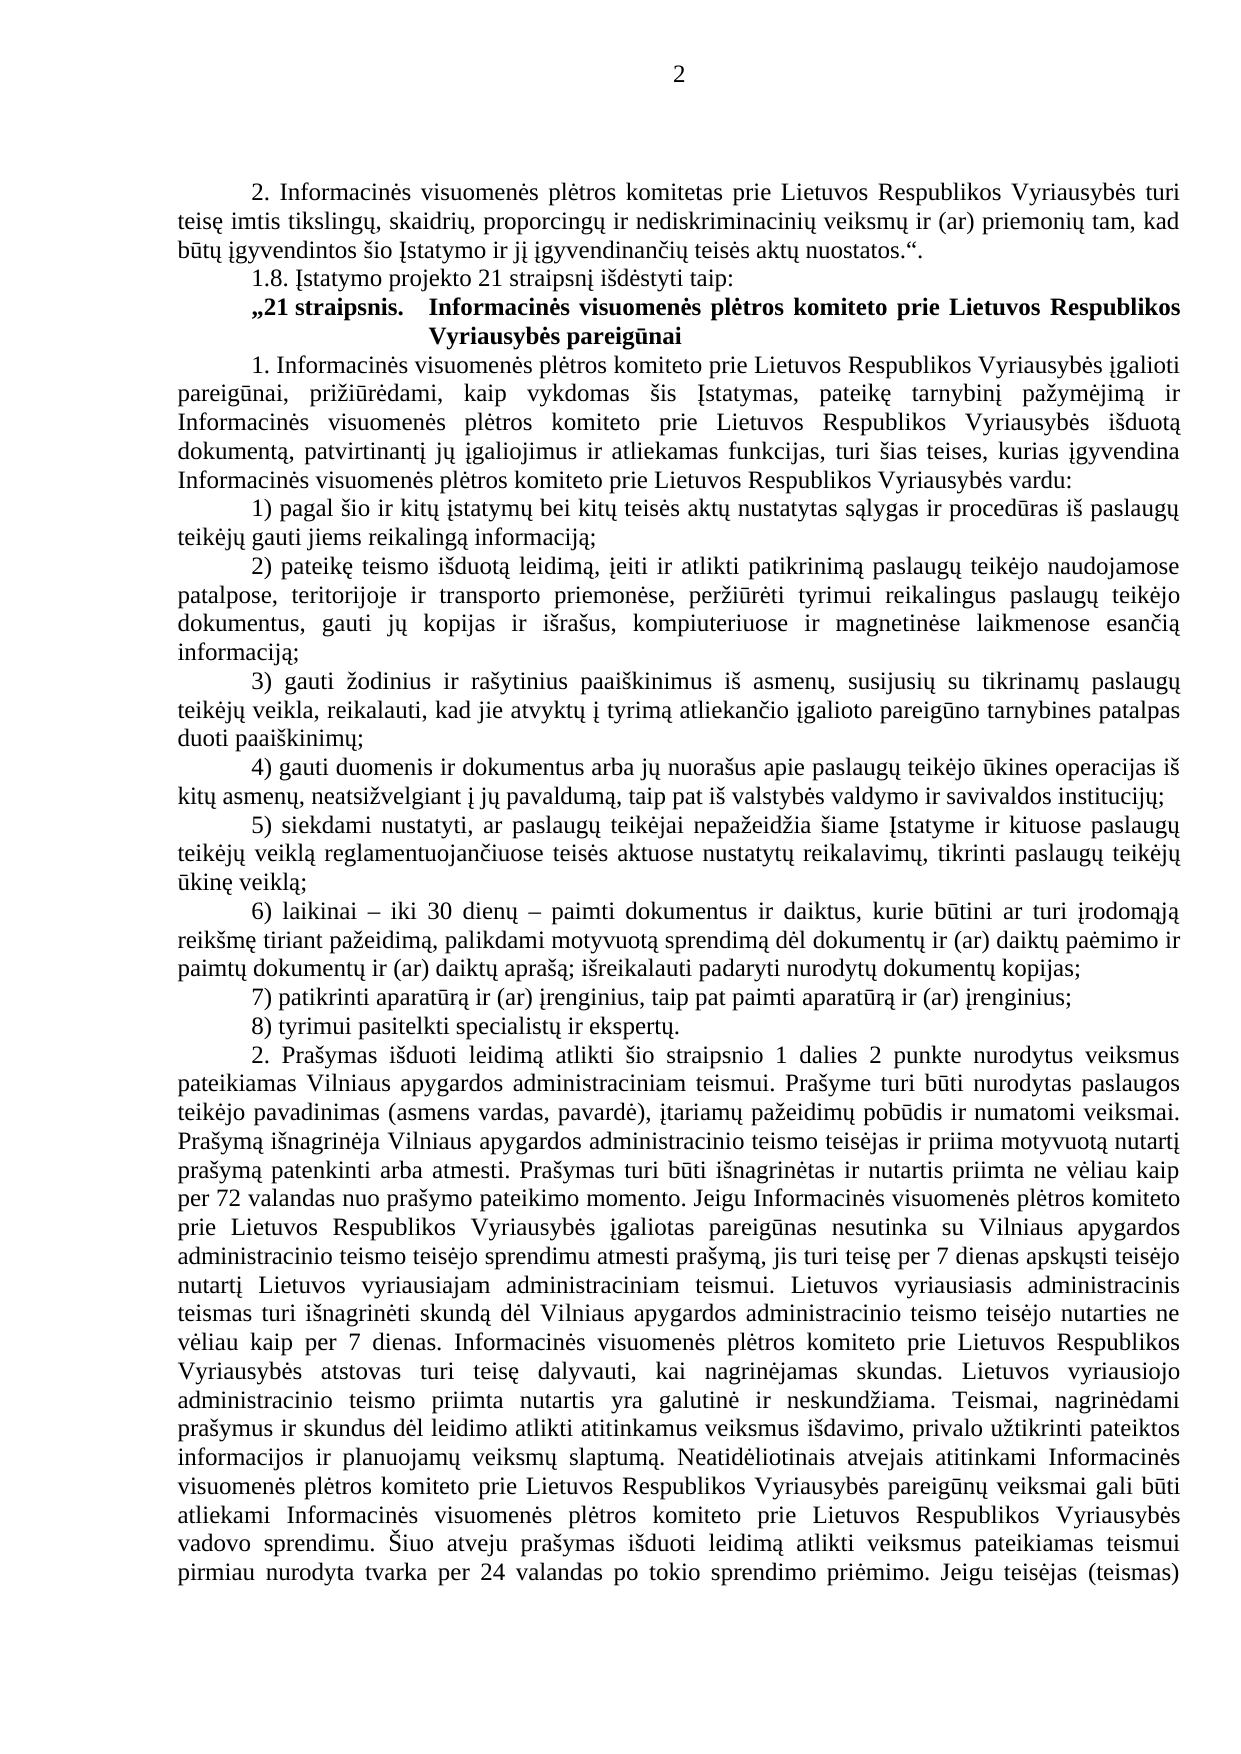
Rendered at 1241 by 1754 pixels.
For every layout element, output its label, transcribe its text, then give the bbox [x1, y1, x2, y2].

text 2. Prašymas išduoti leidimą atlikti šio straipsnio 1 dalies 2 punkte nurodytus veiksmus pateikiamas Vilniaus apygardos administraciniam teismui. Prašyme turi būti nurodytas paslaugos teikėjo pavadinimas (asmens vardas, pavardė), įtariamų pažeidimų pobūdis ir numatomi veiksmai. Prašymą išnagrinėja Vilniaus apygardos administracinio teismo teisėjas ir priima motyvuotą nutartį prašymą patenkinti arba atmesti. Prašymas turi būti išnagrinėtas ir nutartis priimta ne vėliau kaip per 72 valandas nuo prašymo pateikimo momento. Jeigu Informacinės visuomenės plėtros komiteto prie Lietuvos Respublikos Vyriausybės įgaliotas pareigūnas nesutinka su Vilniaus apygardos administracinio teismo teisėjo sprendimu atmesti prašymą, jis turi teisę per 7 dienas apskųsti teisėjo nutartį Lietuvos vyriausiajam administraciniam teismui. Lietuvos vyriausiasis administracinis teismas turi išnagrinėti skundą dėl Vilniaus apygardos administracinio teismo teisėjo nutarties ne vėliau kaip per 7 dienas. Informacinės visuomenės plėtros komiteto prie Lietuvos Respublikos Vyriausybės atstovas turi teisę dalyvauti, kai nagrinėjamas skundas. Lietuvos vyriausiojo administracinio teismo priimta nutartis yra galutinė ir neskundžiama. Teismai, nagrinėdami prašymus ir skundus dėl leidimo atlikti atitinkamus veiksmus išdavimo, privalo užtikrinti pateiktos informacijos ir planuojamų veiksmų slaptumą. Neatidėliotinais atvejais atitinkami Informacinės visuomenės plėtros komiteto prie Lietuvos Respublikos Vyriausybės pareigūnų veiksmai gali būti atliekami Informacinės visuomenės plėtros komiteto prie Lietuvos Respublikos Vyriausybės vadovo sprendimu. Šiuo atveju prašymas išduoti leidimą atlikti veiksmus pateikiamas teismui pirmiau nurodyta tvarka per 24 valandas po tokio sprendimo priėmimo. Jeigu teisėjas (teismas) [177, 1040, 1181, 1586]
text 8) tyrimui pasitelkti specialistų ir ekspertų. [177, 1011, 1181, 1040]
text 4) gauti duomenis ir dokumentus arba jų nuorašus apie paslaugų teikėjo ūkines operacijas iš kitų asmenų, neatsižvelgiant į jų pavaldumą, taip pat iš valstybės valdymo ir savivaldos institucijų; [177, 752, 1181, 810]
text 1. Informacinės visuomenės plėtros komiteto prie Lietuvos Respublikos Vyriausybės įgalioti pareigūnai, prižiūrėdami, kaip vykdomas šis Įstatymas, pateikę tarnybinį pažymėjimą ir Informacinės visuomenės plėtros komiteto prie Lietuvos Respublikos Vyriausybės išduotą dokumentą, patvirtinantį jų įgaliojimus ir atliekamas funkcijas, turi šias teises, kurias įgyvendina Informacinės visuomenės plėtros komiteto prie Lietuvos Respublikos Vyriausybės vardu: [177, 350, 1181, 493]
text 6) laikinai – iki 30 dienų – paimti dokumentus ir daiktus, kurie būtini ar turi įrodomąją reikšmę tiriant pažeidimą, palikdami motyvuotą sprendimą dėl dokumentų ir (ar) daiktų paėmimo ir paimtų dokumentų ir (ar) daiktų aprašą; išreikalauti padaryti nurodytų dokumentų kopijas; [177, 896, 1181, 982]
text 2) pateikę teismo išduotą leidimą, įeiti ir atlikti patikrinimą paslaugų teikėjo naudojamose patalpose, teritorijoje ir transporto priemonėse, peržiūrėti tyrimui reikalingus paslaugų teikėjo dokumentus, gauti jų kopijas ir išrašus, kompiuteriuose ir magnetinėse laikmenose esančią informaciją; [177, 551, 1181, 666]
text 1.8. Įstatymo projekto 21 straipsnį išdėstyti taip: [177, 263, 1181, 292]
text 5) siekdami nustatyti, ar paslaugų teikėjai nepažeidžia šiame Įstatyme ir kituose paslaugų teikėjų veiklą reglamentuojančiuose teisės aktuose nustatytų reikalavimų, tikrinti paslaugų teikėjų ūkinę veiklą; [177, 810, 1181, 896]
text „21 straipsnis. Informacinės visuomenės plėtros komiteto prie Lietuvos Respublikos Vyriausybės pareigūnai [251, 292, 1181, 350]
text 2. Informacinės visuomenės plėtros komitetas prie Lietuvos Respublikos Vyriausybės turi teisę imtis tikslingų, skaidrių, proporcingų ir nediskriminacinių veiksmų ir (ar) priemonių tam, kad būtų įgyvendintos šio Įstatymo ir jį įgyvendinančių teisės aktų nuostatos.“. [177, 177, 1181, 263]
text 3) gauti žodinius ir rašytinius paaiškinimus iš asmenų, susijusių su tikrinamų paslaugų teikėjų veikla, reikalauti, kad jie atvyktų į tyrimą atliekančio įgalioto pareigūno tarnybines patalpas duoti paaiškinimų; [177, 666, 1181, 752]
text 7) patikrinti aparatūrą ir (ar) įrenginius, taip pat paimti aparatūrą ir (ar) įrenginius; [177, 982, 1181, 1011]
text 1) pagal šio ir kitų įstatymų bei kitų teisės aktų nustatytas sąlygas ir procedūras iš paslaugų teikėjų gauti jiems reikalingą informaciją; [177, 493, 1181, 551]
